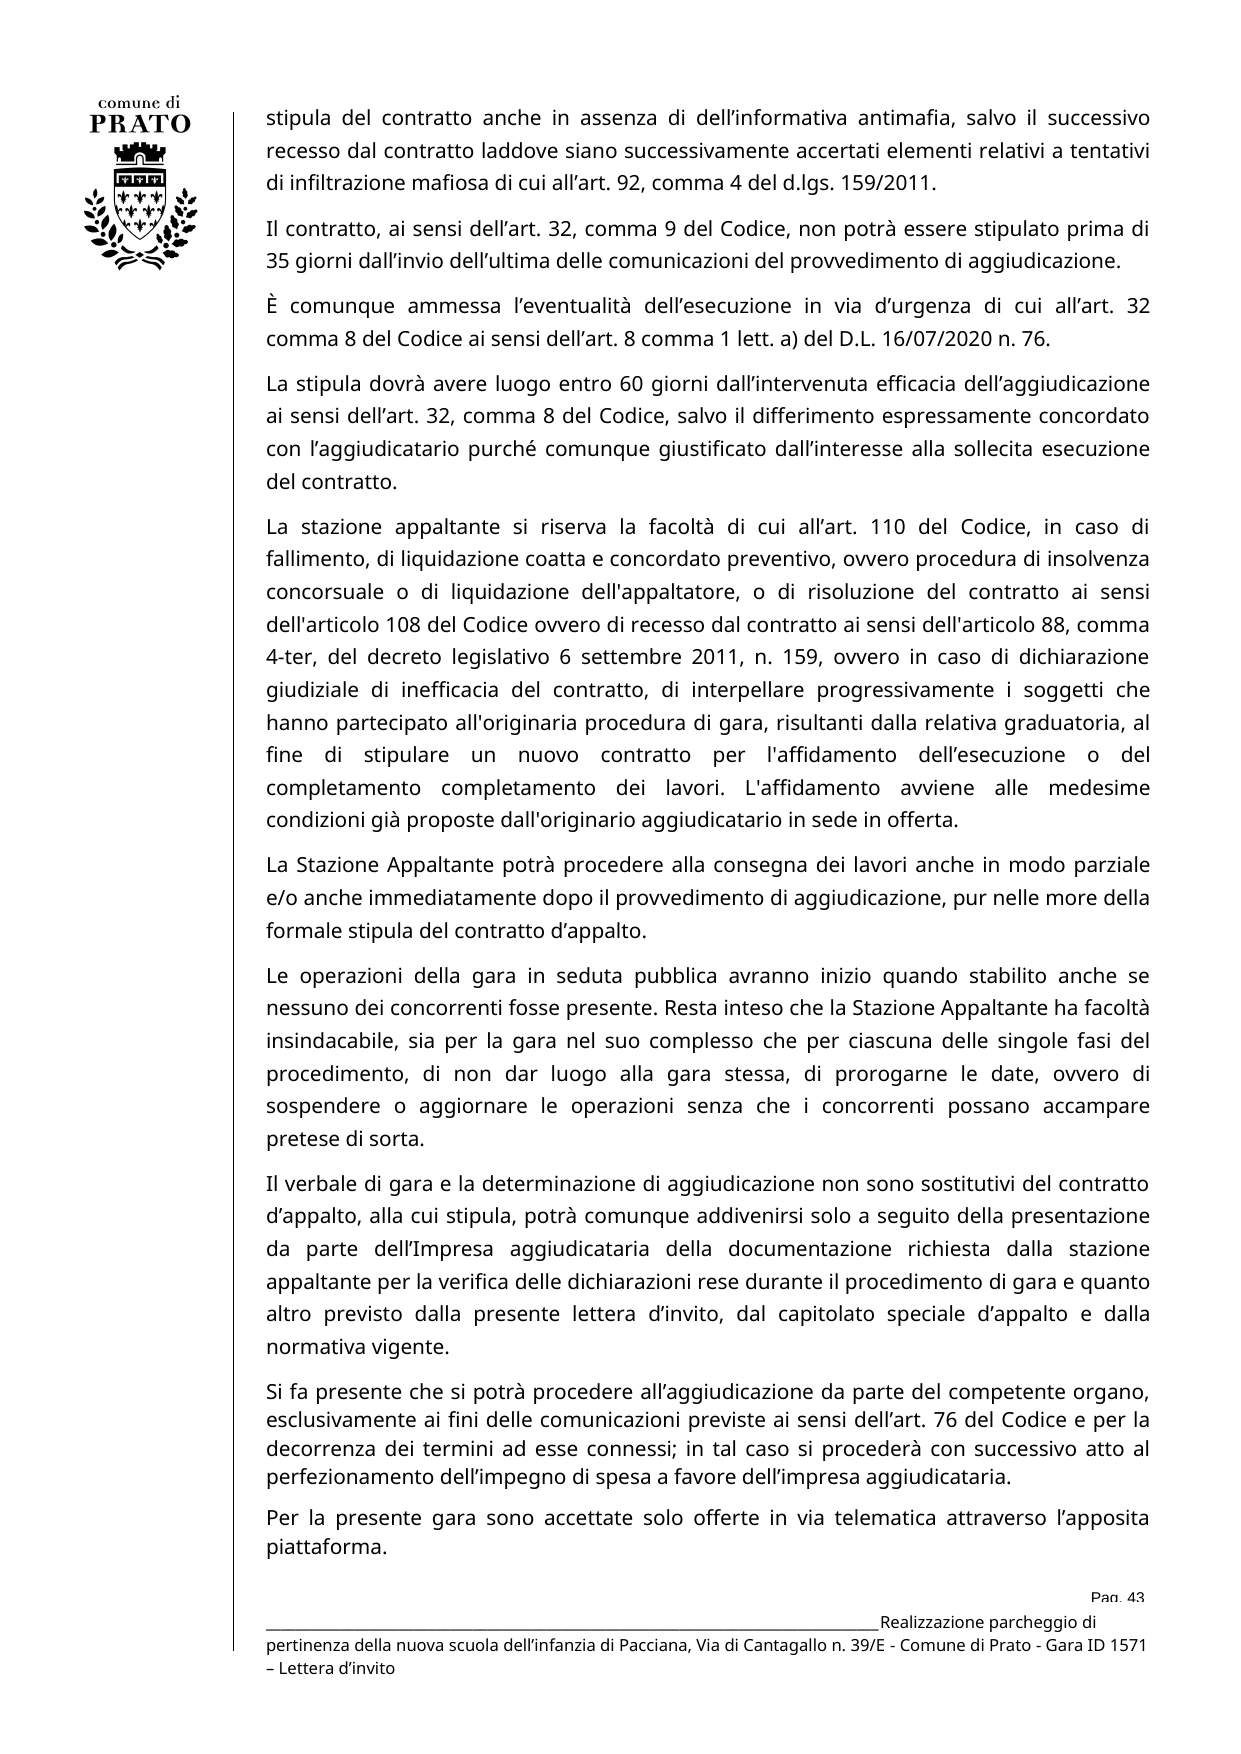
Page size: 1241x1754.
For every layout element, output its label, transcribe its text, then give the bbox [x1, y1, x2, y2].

text Si fa presente che si potrà procedere all’aggiudicazione da parte del competente organo, esclusivamente ai fini delle comunicazioni previste ai sensi dell’art. 76 del Codice e per la decorrenza dei termini ad esse connessi; in tal caso si procederà con successivo atto al perfezionamento dell’impegno di spesa a favore dell’impresa aggiudicataria. [266, 1377, 1152, 1491]
text La stipula dovrà avere luogo entro 60 giorni dall’intervenuta efficacia dell’aggiudicazione ai sensi dell’art. 32, comma 8 del Codice, salvo il differimento espressamente concordato con l’aggiudicatario purché comunque giustificato dall’interesse alla sollecita esecuzione del contratto. [266, 369, 1152, 495]
text Per la presente gara sono accettate solo offerte in via telematica attraverso l’apposita piattaforma. [266, 1503, 1152, 1560]
picture [83, 94, 199, 271]
text La stazione appaltante si riserva la facoltà di cui all’art. 110 del Codice, in caso di fallimento, di liquidazione coatta e concordato preventivo, ovvero procedura di insolvenza concorsuale o di liquidazione dell'appaltatore, o di risoluzione del contratto ai sensi dell'articolo 108 del Codice ovvero di recesso dal contratto ai sensi dell'articolo 88, comma 4-ter, del decreto legislativo 6 settembre 2011, n. 159, ovvero in caso di dichiarazione giudiziale di inefficacia del contratto, di interpellare progressivamente i soggetti che hanno partecipato all'originaria procedura di gara, risultanti dalla relativa graduatoria, al fine di stipulare un nuovo contratto per l'affidamento dell’esecuzione o del completamento completamento dei lavori. L'affidamento avviene alle medesime condizioni già proposte dall'originario aggiudicatario in sede in offerta. [266, 512, 1152, 834]
text La Stazione Appaltante potrà procedere alla consegna dei lavori anche in modo parziale e/o anche immediatamente dopo il provvedimento di aggiudicazione, pur nelle more della formale stipula del contratto d’appalto. [266, 851, 1152, 944]
text stipula del contratto anche in assenza di dell’informativa antimafia, salvo il successivo recesso dal contratto laddove siano successivamente accertati elementi relativi a tentativi di infiltrazione mafiosa di cui all’art. 92, comma 4 del d.lgs. 159/2011. [266, 103, 1152, 197]
text Il verbale di gara e la determinazione di aggiudicazione non sono sostitutivi del contratto d’appalto, alla cui stipula, potrà comunque addivenirsi solo a seguito della presentazione da parte dell’Impresa aggiudicataria della documentazione richiesta dalla stazione appaltante per la verifica delle dichiarazioni rese durante il procedimento di gara e quanto altro previsto dalla presente lettera d’invito, dal capitolato speciale d’appalto e dalla normativa vigente. [266, 1169, 1152, 1360]
text Il contratto, ai sensi dell’art. 32, comma 9 del Codice, non potrà essere stipulato prima di 35 giorni dall’invio dell’ultima delle comunicazioni del provvedimento di aggiudicazione. [266, 214, 1152, 275]
text È comunque ammessa l’eventualità dell’esecuzione in via d’urgenza di cui all’art. 32 comma 8 del Codice ai sensi dell’art. 8 comma 1 lett. a) del D.L. 16/07/2020 n. 76. [266, 291, 1152, 352]
text Le operazioni della gara in seduta pubblica avranno inizio quando stabilito anche se nessuno dei concorrenti fosse presente. Resta inteso che la Stazione Appaltante ha facoltà insindacabile, sia per la gara nel suo complesso che per ciascuna delle singole fasi del procedimento, di non dar luogo alla gara stessa, di prorogarne le date, ovvero di sospendere o aggiornare le operazioni senza che i concorrenti possano accampare pretese di sorta. [266, 961, 1152, 1152]
